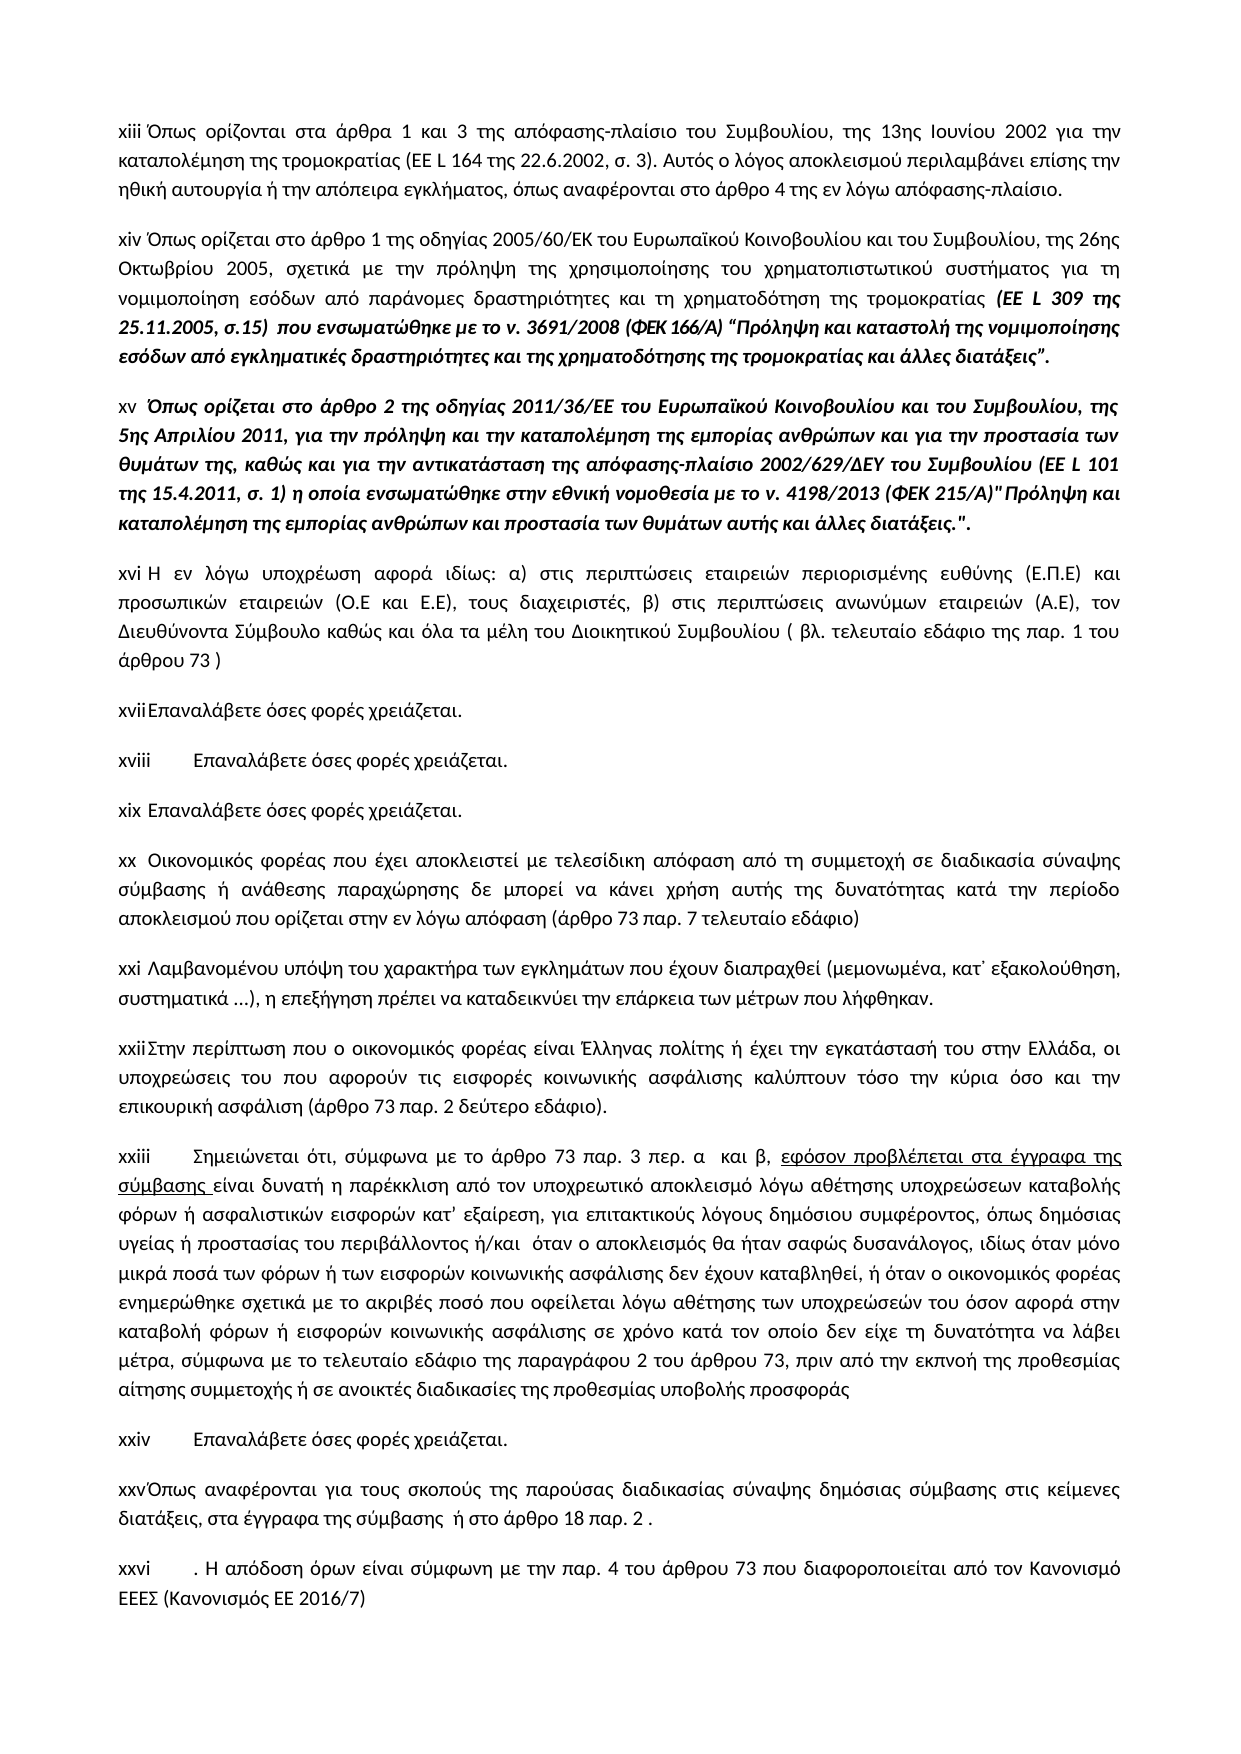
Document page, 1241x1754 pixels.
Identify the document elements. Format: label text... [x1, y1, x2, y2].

list Όπως ορίζεται στο άρθρο 1 της οδηγίας 2005/60/ΕΚ του Ευρωπαϊκού Κοινοβουλίου και του Συμβουλίου, της 26ης Οκτωβρίου 2005, σχετικά με την πρόληψη της χρησιμοποίησης του χρηματοπιστωτικού συστήματος για τη νομιμοποίηση εσόδων από παράνομες δραστηριότητες και τη χρηματοδότηση της τρομοκρατίας (ΕΕ L 309 της 25.11.2005, σ.15) που ενσωματώθηκε με το ν. 3691/2008 (ΦΕΚ 166/Α) “Πρόληψη και καταστολή της νομιμοποίησης εσόδων από εγκληματικές δραστηριότητες και της χρηματοδότησης της τρομοκρατίας και άλλες διατάξεις”. [118, 226, 1122, 368]
list Όπως ορίζεται στο άρθρο 2 της οδηγίας 2011/36/ΕΕ του Ευρωπαϊκού Κοινοβουλίου και του Συμβουλίου, της 5ης Απριλίου 2011, για την πρόληψη και την καταπολέμηση της εμπορίας ανθρώπων και για την προστασία των θυμάτων της, καθώς και για την αντικατάσταση της απόφασης-πλαίσιο 2002/629/ΔΕΥ του Συμβουλίου (ΕΕ L 101 της 15.4.2011, σ. 1) η οποία ενσωματώθηκε στην εθνική νομοθεσία με το ν. 4198/2013 (ΦΕΚ 215/Α)"Πρόληψη και καταπολέμηση της εμπορίας ανθρώπων και προστασία των θυμάτων αυτής και άλλες διατάξεις.". [118, 393, 1122, 535]
list Όπως ορίζονται στα άρθρα 1 και 3 της απόφασης-πλαίσιο του Συμβουλίου, της 13ης Ιουνίου 2002 για την καταπολέμηση της τρομοκρατίας (ΕΕ L 164 της 22.6.2002, σ. 3). Αυτός ο λόγος αποκλεισμού περιλαμβάνει επίσης την ηθική αυτουργία ή την απόπειρα εγκλήματος, όπως αναφέρονται στο άρθρο 4 της εν λόγω απόφασης-πλαίσιο. [118, 118, 1122, 202]
